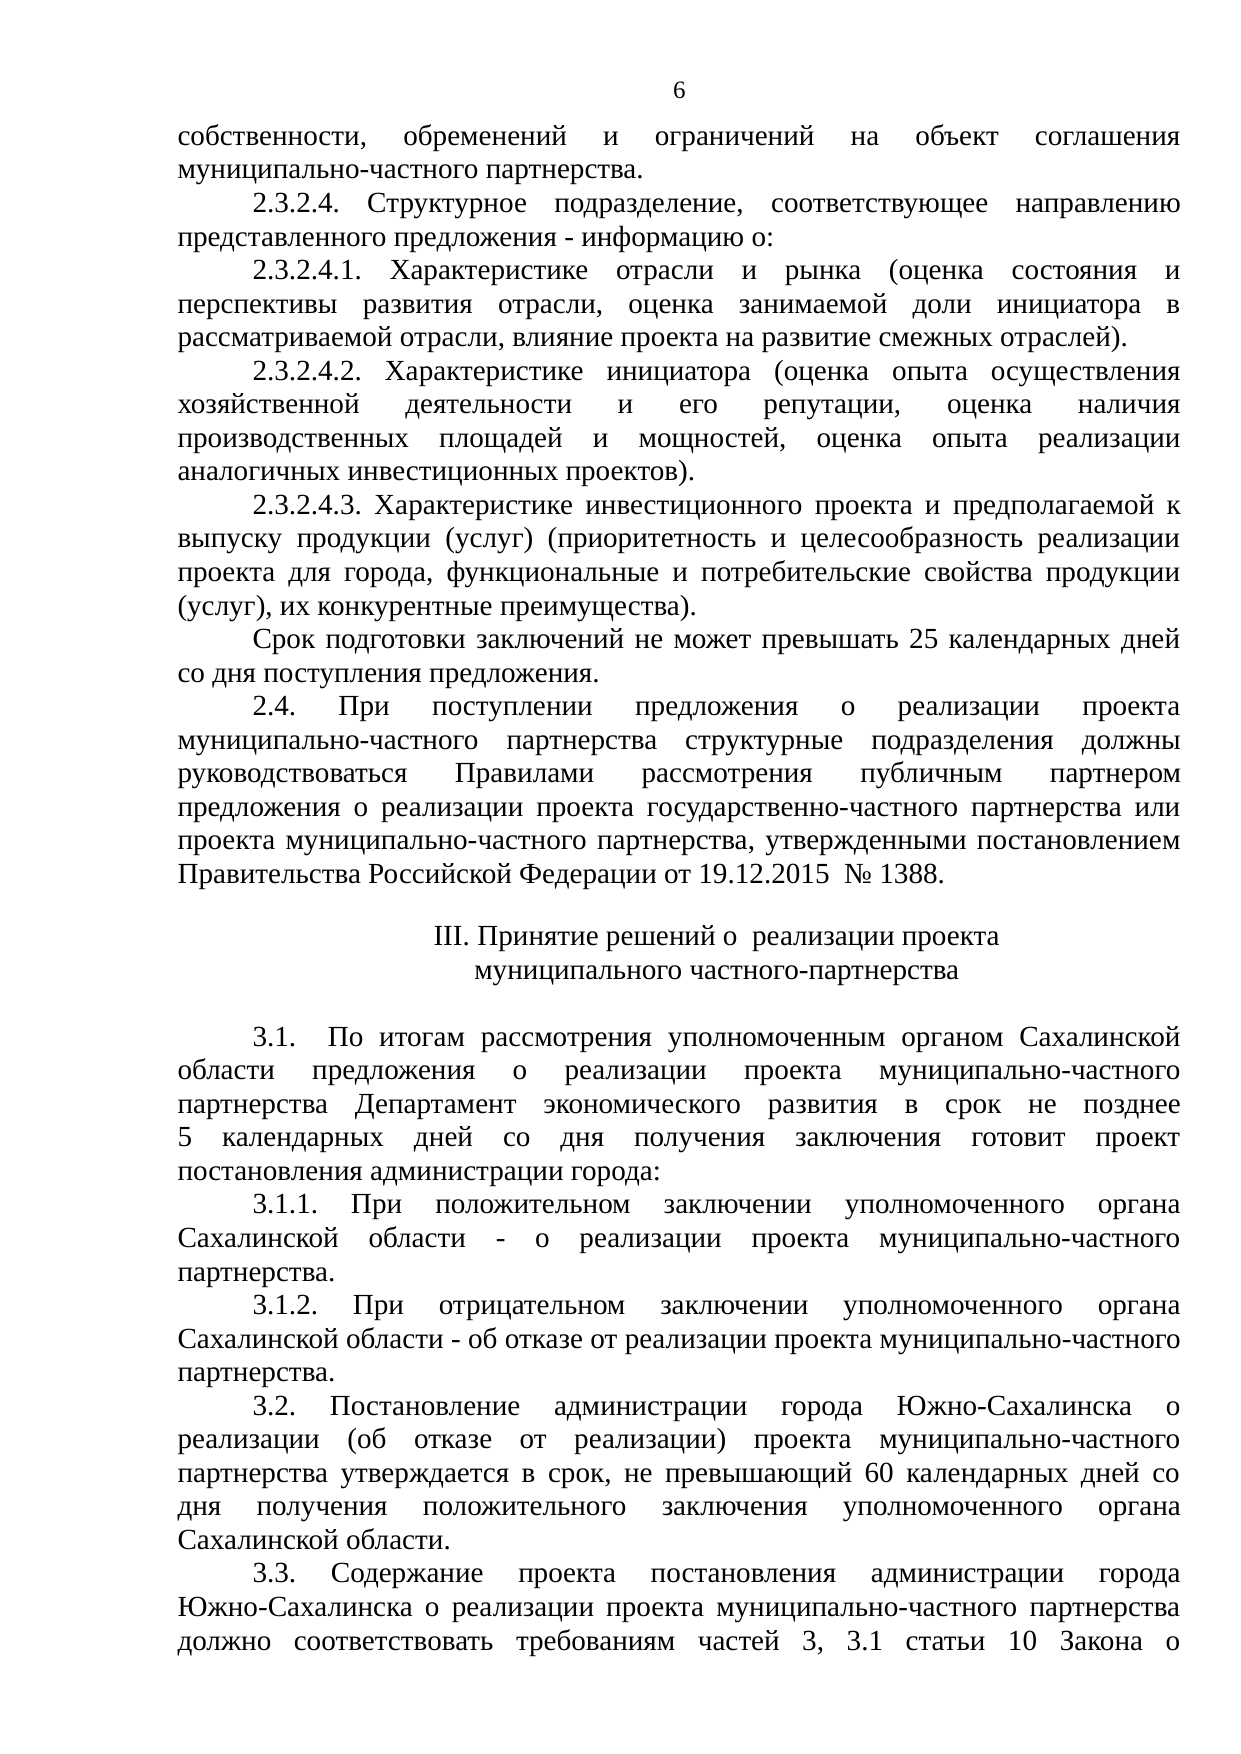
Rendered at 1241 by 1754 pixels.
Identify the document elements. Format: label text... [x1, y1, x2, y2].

text 3.1. По итогам рассмотрения уполномоченным органом Сахалинской области предложения о реализации проекта муниципально-частного партнерства Департамент экономического развития в срок не позднее 5 календарных дней со дня получения заключения готовит проект постановления администрации города: [177, 1019, 1181, 1187]
text 3.1.1. При положительном заключении уполномоченного органа Сахалинской области - о реализации проекта муниципально-частного партнерства. [177, 1187, 1181, 1287]
text III. Принятие решений о реализации проекта [177, 918, 1181, 952]
text муниципального частного-партнерства [177, 952, 1181, 985]
text собственности, обременений и ограничений на объект соглашения муниципально-частного партнерства. [177, 118, 1181, 185]
text 2.4. При поступлении предложения о реализации проекта муниципально-частного партнерства структурные подразделения должны руководствоваться Правилами рассмотрения публичным партнером предложения о реализации проекта государственно-частного партнерства или проекта муниципально-частного партнерства, утвержденными постановлением Правительства Российской Федерации от 19.12.2015 № 1388. [177, 688, 1181, 889]
text 3.3. Содержание проекта постановления администрации города Южно-Сахалинска о реализации проекта муниципально-частного партнерства должно соответствовать требованиям частей 3, 3.1 статьи 10 Закона о [177, 1556, 1181, 1656]
text Срок подготовки заключений не может превышать 25 календарных дней со дня поступления предложения. [177, 621, 1181, 688]
text 2.3.2.4.2. Характеристике инициатора (оценка опыта осуществления хозяйственной деятельности и его репутации, оценка наличия производственных площадей и мощностей, оценка опыта реализации аналогичных инвестиционных проектов). [177, 353, 1181, 487]
text 2.3.2.4.1. Характеристике отрасли и рынка (оценка состояния и перспективы развития отрасли, оценка занимаемой доли инициатора в рассматриваемой отрасли, влияние проекта на развитие смежных отраслей). [177, 252, 1181, 353]
text 2.3.2.4.3. Характеристике инвестиционного проекта и предполагаемой к выпуску продукции (услуг) (приоритетность и целесообразность реализации проекта для города, функциональные и потребительские свойства продукции (услуг), их конкурентные преимущества). [177, 487, 1181, 621]
text 3.2. Постановление администрации города Южно-Сахалинска о реализации (об отказе от реализации) проекта муниципально-частного партнерства утверждается в срок, не превышающий 60 календарных дней со дня получения положительного заключения уполномоченного органа Сахалинской области. [177, 1388, 1181, 1556]
text 3.1.2. При отрицательном заключении уполномоченного органа Сахалинской области - об отказе от реализации проекта муниципально-частного партнерства. [177, 1287, 1181, 1388]
text 2.3.2.4. Структурное подразделение, соответствующее направлению представленного предложения - информацию о: [177, 185, 1181, 252]
